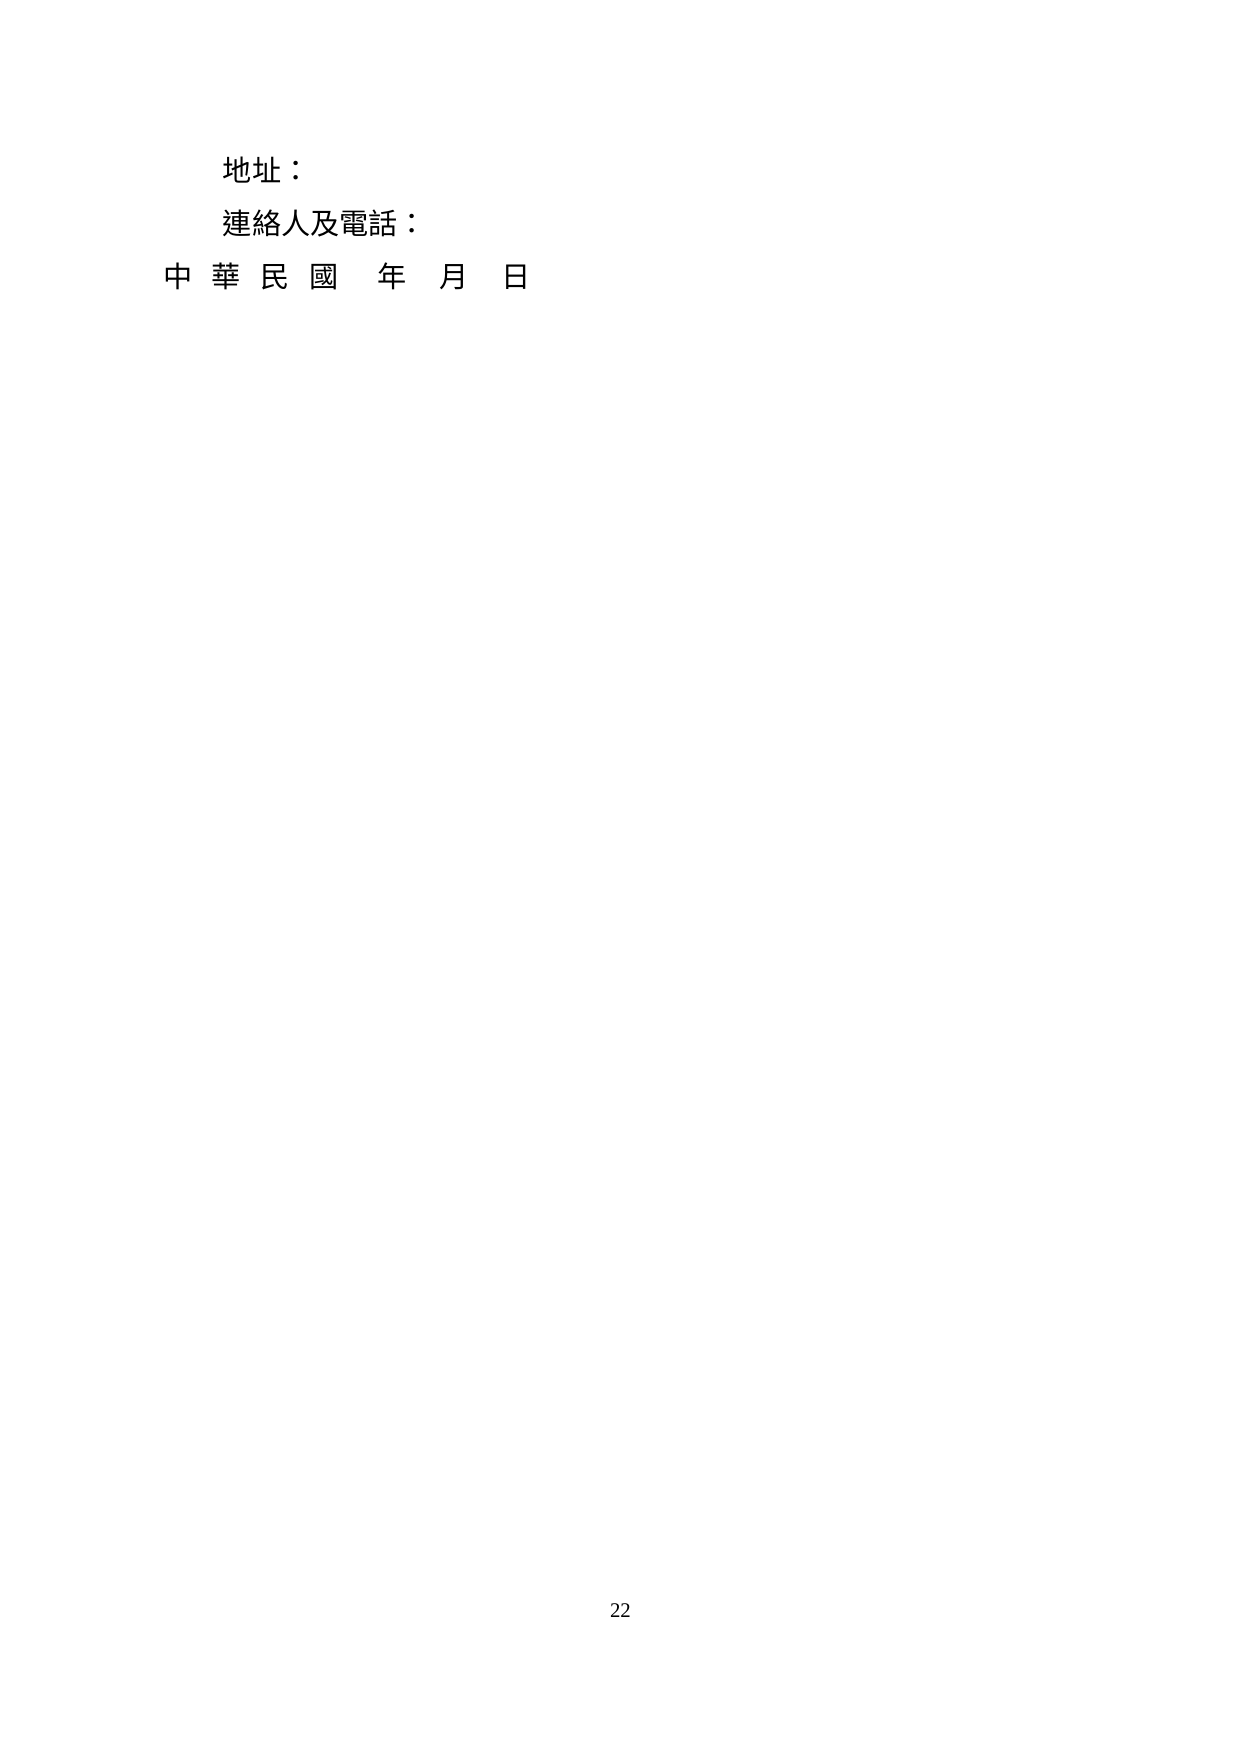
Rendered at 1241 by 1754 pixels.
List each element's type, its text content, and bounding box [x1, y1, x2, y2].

text 中 華 民 國 年 月 日 [148, 253, 1092, 296]
text 連絡人及電話： [223, 201, 1092, 243]
text 地址： [223, 148, 1092, 190]
